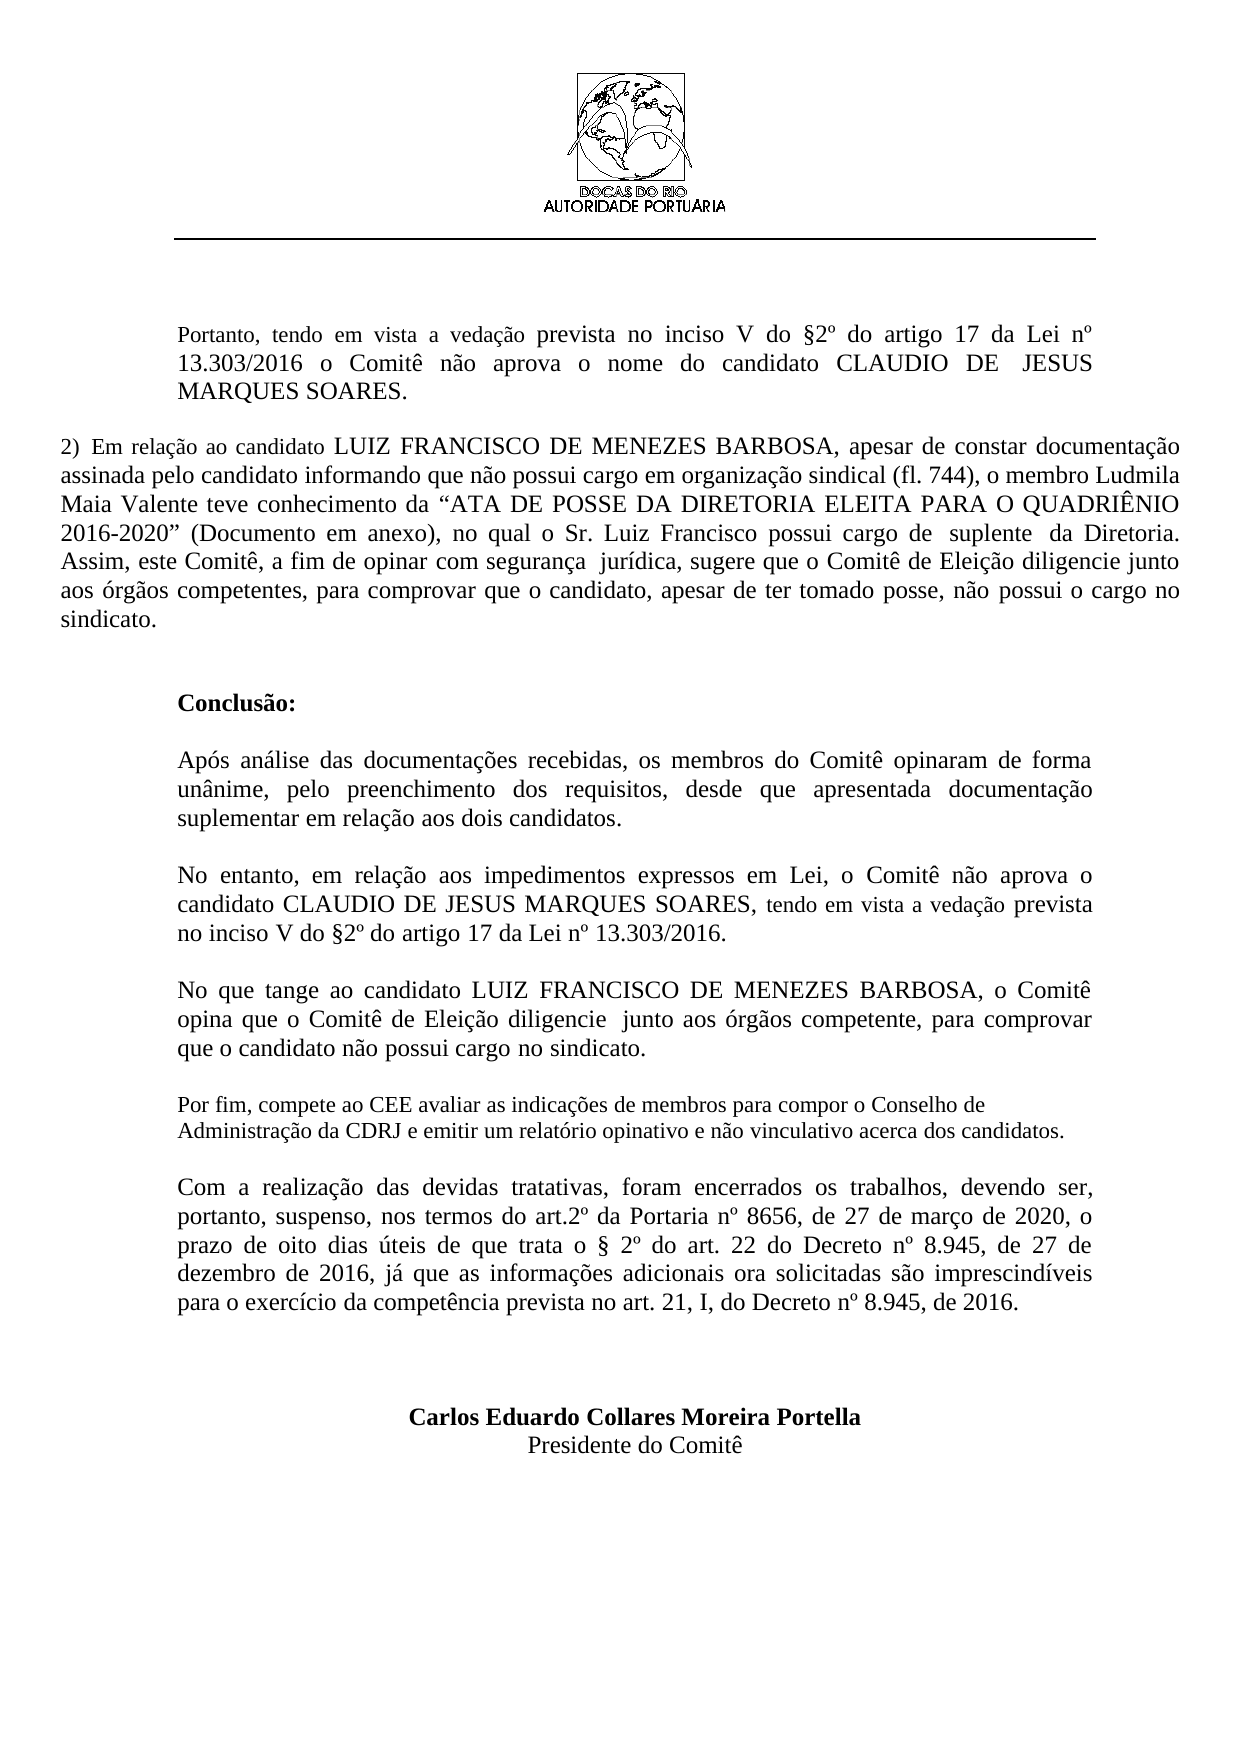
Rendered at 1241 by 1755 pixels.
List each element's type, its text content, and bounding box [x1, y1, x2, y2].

list Em relação ao candidato LUIZ FRANCISCO DE MENEZES BARBOSA, apesar de constar documentação assinada pelo candidato informando que não possui cargo em organização sindical (fl. 744), o membro Ludmila Maia Valente teve conhecimento da “ATA DE POSSE DA DIRETORIA ELEITA PARA O QUADRIÊNIO 2016-2020” (Documento em anexo), no qual o Sr. Luiz Francisco possui cargo de suplente da Diretoria. Assim, este Comitê, a fim de opinar com segurança jurídica, sugere que o Comitê de Eleição diligencie junto aos órgãos competentes, para comprovar que o candidato, apesar de ter tomado posse, não possui o cargo no sindicato. [60, 431, 1180, 633]
text Com a realização das devidas tratativas, foram encerrados os trabalhos, devendo ser, portanto, suspenso, nos termos do art.2º da Portaria nº 8656, de 27 de março de 2020, o prazo de oito dias úteis de que trata o § 2º do art. 22 do Decreto nº 8.945, de 27 de dezembro de 2016, já que as informações adicionais ora solicitadas são imprescindíveis para o exercício da competência prevista no art. 21, I, do Decreto nº 8.945, de 2016. [177, 1172, 1093, 1316]
text Após análise das documentações recebidas, os membros do Comitê opinaram de forma unânime, pelo preenchimento dos requisitos, desde que apresentada documentação suplementar em relação aos dois candidatos. [177, 746, 1093, 832]
text No entanto, em relação aos impedimentos expressos em Lei, o Comitê não aprova o candidato CLAUDIO DE JESUS MARQUES SOARES, tendo em vista a vedação prevista no inciso V do §2º do artigo 17 da Lei nº 13.303/2016. [177, 861, 1093, 947]
subtitle Carlos Eduardo Collares Moreira Portella [407, 1403, 862, 1431]
subtitle Conclusão: [177, 688, 1180, 717]
text Presidente do Comitê [407, 1431, 863, 1459]
text No que tange ao candidato LUIZ FRANCISCO DE MENEZES BARBOSA, o Comitê opina que o Comitê de Eleição diligencie junto aos órgãos competente, para comprovar que o candidato não possui cargo no sindicato. [177, 976, 1092, 1062]
text Por fim, compete ao CEE avaliar as indicações de membros para compor o Conselho de Administração da CDRJ e emitir um relatório opinativo e não vinculativo acerca dos candidatos. [177, 1091, 1118, 1143]
text Portanto, tendo em vista a vedação prevista no inciso V do §2º do artigo 17 da Lei nº 13.303/2016 o Comitê não aprova o nome do candidato CLAUDIO DE JESUS MARQUES SOARES. [177, 319, 1093, 405]
